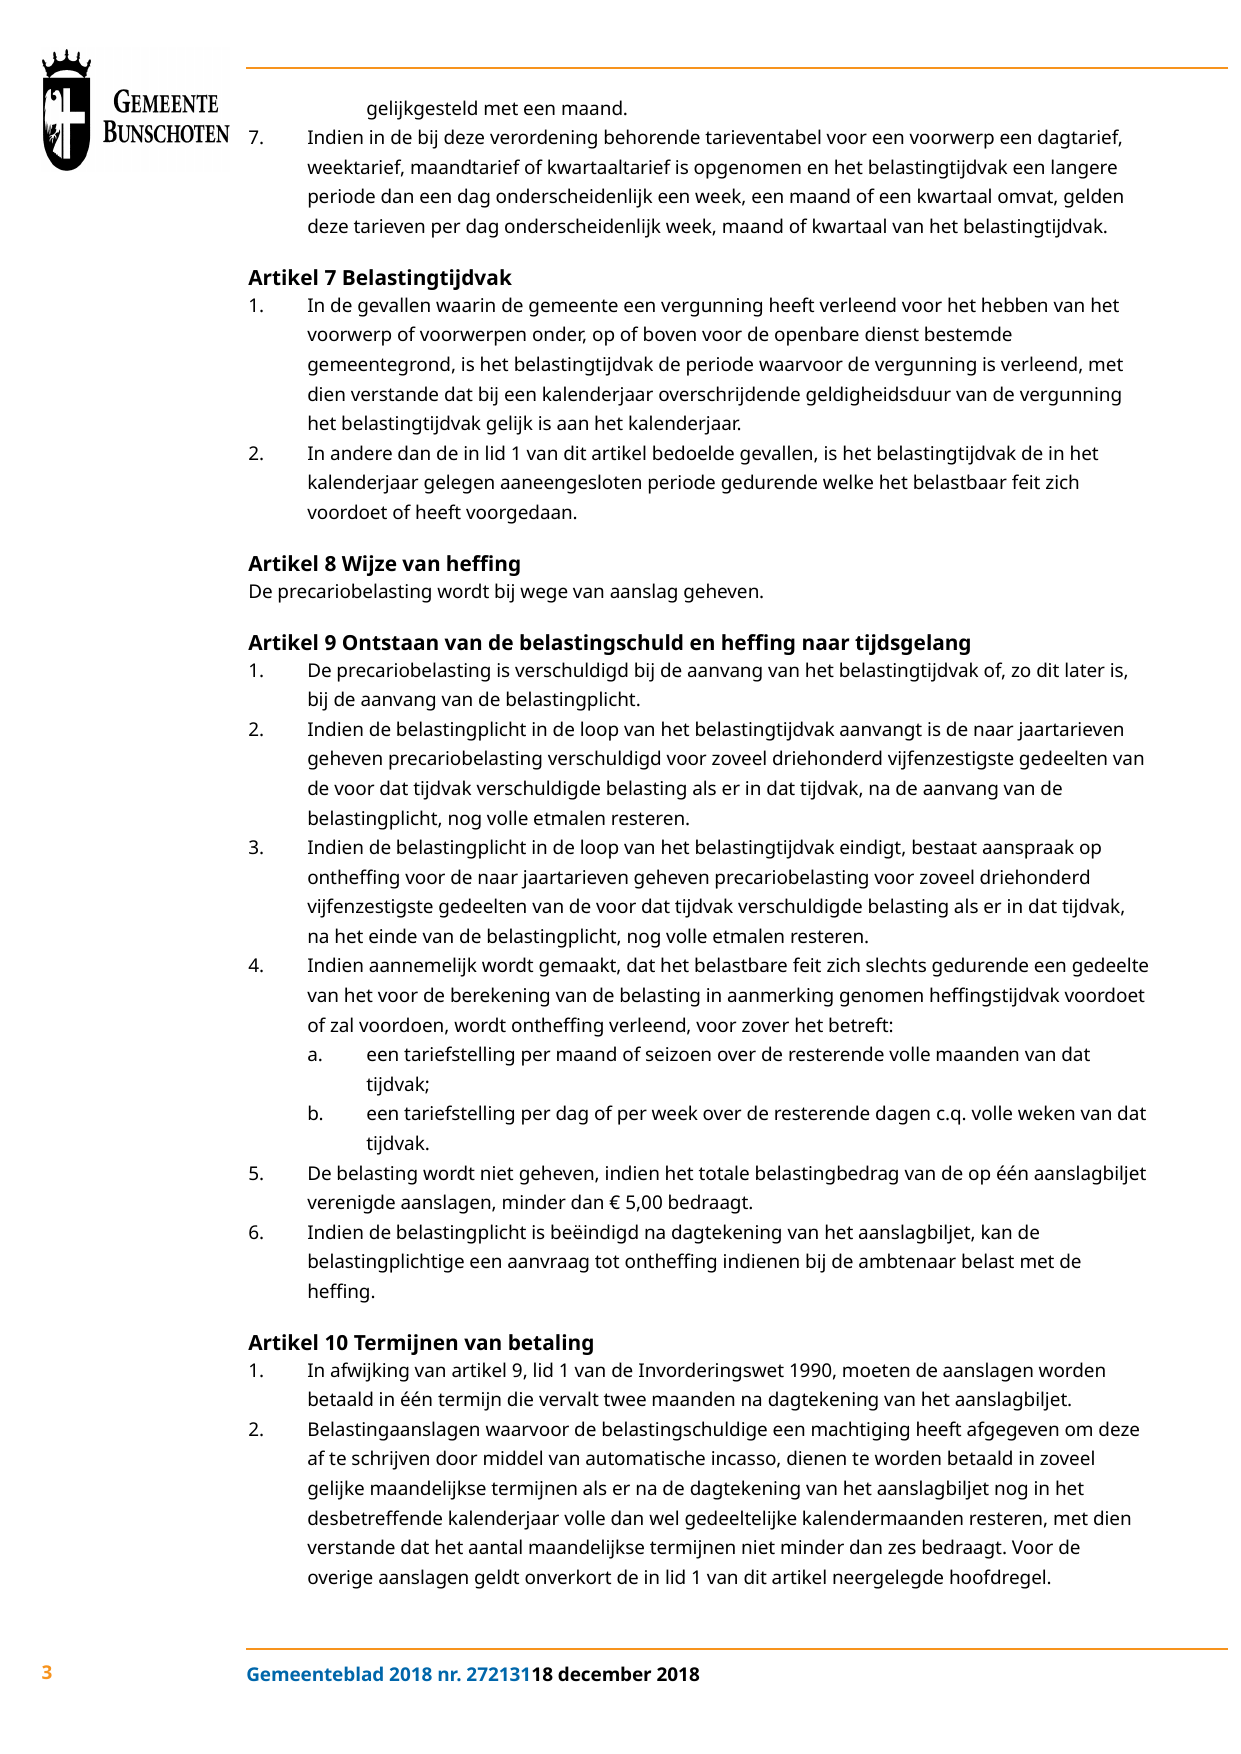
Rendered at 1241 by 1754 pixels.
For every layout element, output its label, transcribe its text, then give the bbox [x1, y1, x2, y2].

list De belasting wordt niet geheven, indien het totale belastingbedrag van de op één aanslagbiljet verenigde aanslagen, minder dan € 5,00 bedraagt. [248, 1160, 1152, 1215]
list Indien de belastingplicht is beëindigd na dagtekening van het aanslagbiljet, kan de belastingplichtige een aanvraag tot ontheffing indienen bij de ambtenaar belast met de heffing. [248, 1219, 1152, 1304]
text Artikel 8 Wijze van heffing [248, 549, 1152, 578]
list In de gevallen waarin de gemeente een vergunning heeft verleend voor het hebben van het voorwerp of voorwerpen onder, op of boven voor de openbare dienst bestemde gemeentegrond, is het belastingtijdvak de periode waarvoor de vergunning is verleend, met dien verstande dat bij een kalenderjaar overschrijdende geldigheidsduur van de vergunning het belastingtijdvak gelijk is aan het kalenderjaar. [248, 292, 1152, 436]
list een tariefstelling per dag of per week over de resterende dagen c.q. volle weken van dat tijdvak. [307, 1101, 1152, 1156]
text De precariobelasting wordt bij wege van aanslag geheven. [248, 578, 1152, 604]
list Indien in de bij deze verordening behorende tarieventabel voor een voorwerp een dagtarief, weektarief, maandtarief of kwartaaltarief is opgenomen en het belastingtijdvak een langere periode dan een dag onderscheidenlijk een week, een maand of een kwartaal omvat, gelden deze tarieven per dag onderscheidenlijk week, maand of kwartaal van het belastingtijdvak. [248, 124, 1152, 239]
list In afwijking van artikel 9, lid 1 van de Invorderingswet 1990, moeten de aanslagen worden betaald in één termijn die vervalt twee maanden na dagtekening van het aanslagbiljet. [248, 1357, 1152, 1412]
text Artikel 7 Belastingtijdvak [248, 263, 1152, 292]
text Artikel 9 Ontstaan van de belastingschuld en heffing naar tijdsgelang [248, 628, 1152, 657]
list Belastingaanslagen waarvoor de belastingschuldige een machtiging heeft afgegeven om deze af te schrijven door middel van automatische incasso, dienen te worden betaald in zoveel gelijke maandelijkse termijnen als er na de dagtekening van het aanslagbiljet nog in het desbetreffende kalenderjaar volle dan wel gedeeltelijke kalendermaanden resteren, met dien verstande dat het aantal maandelijkse termijnen niet minder dan zes bedraagt. Voor de overige aanslagen geldt onverkort de in lid 1 van dit artikel neergelegde hoofdregel. [248, 1416, 1152, 1590]
list In andere dan de in lid 1 van dit artikel bedoelde gevallen, is het belastingtijdvak de in het kalenderjaar gelegen aaneengesloten periode gedurende welke het belastbaar feit zich voordoet of heeft voorgedaan. [248, 440, 1152, 525]
list Indien aannemelijk wordt gemaakt, dat het belastbare feit zich slechts gedurende een gedeelte van het voor de berekening van de belasting in aanmerking genomen heffingstijdvak voordoet of zal voordoen, wordt ontheffing verleend, voor zover het betreft: [248, 953, 1152, 1037]
list Indien de belastingplicht in de loop van het belastingtijdvak eindigt, bestaat aanspraak op ontheffing voor de naar jaartarieven geheven precariobelasting voor zoveel driehonderd vijfenzestigste gedeelten van de voor dat tijdvak verschuldigde belasting als er in dat tijdvak, na het einde van de belastingplicht, nog volle etmalen resteren. [248, 834, 1152, 949]
list gelijkgesteld met een maand. [307, 95, 1152, 121]
list Indien de belastingplicht in de loop van het belastingtijdvak aanvangt is de naar jaartarieven geheven precariobelasting verschuldigd voor zoveel driehonderd vijfenzestigste gedeelten van de voor dat tijdvak verschuldigde belasting als er in dat tijdvak, na de aanvang van de belastingplicht, nog volle etmalen resteren. [248, 716, 1152, 830]
list De precariobelasting is verschuldigd bij de aanvang van het belastingtijdvak of, zo dit later is, bij de aanvang van de belastingplicht. [248, 657, 1152, 712]
picture [41, 47, 231, 172]
text Artikel 10 Termijnen van betaling [248, 1328, 1152, 1357]
list een tariefstelling per maand of seizoen over de resterende volle maanden van dat tijdvak; [307, 1041, 1152, 1097]
